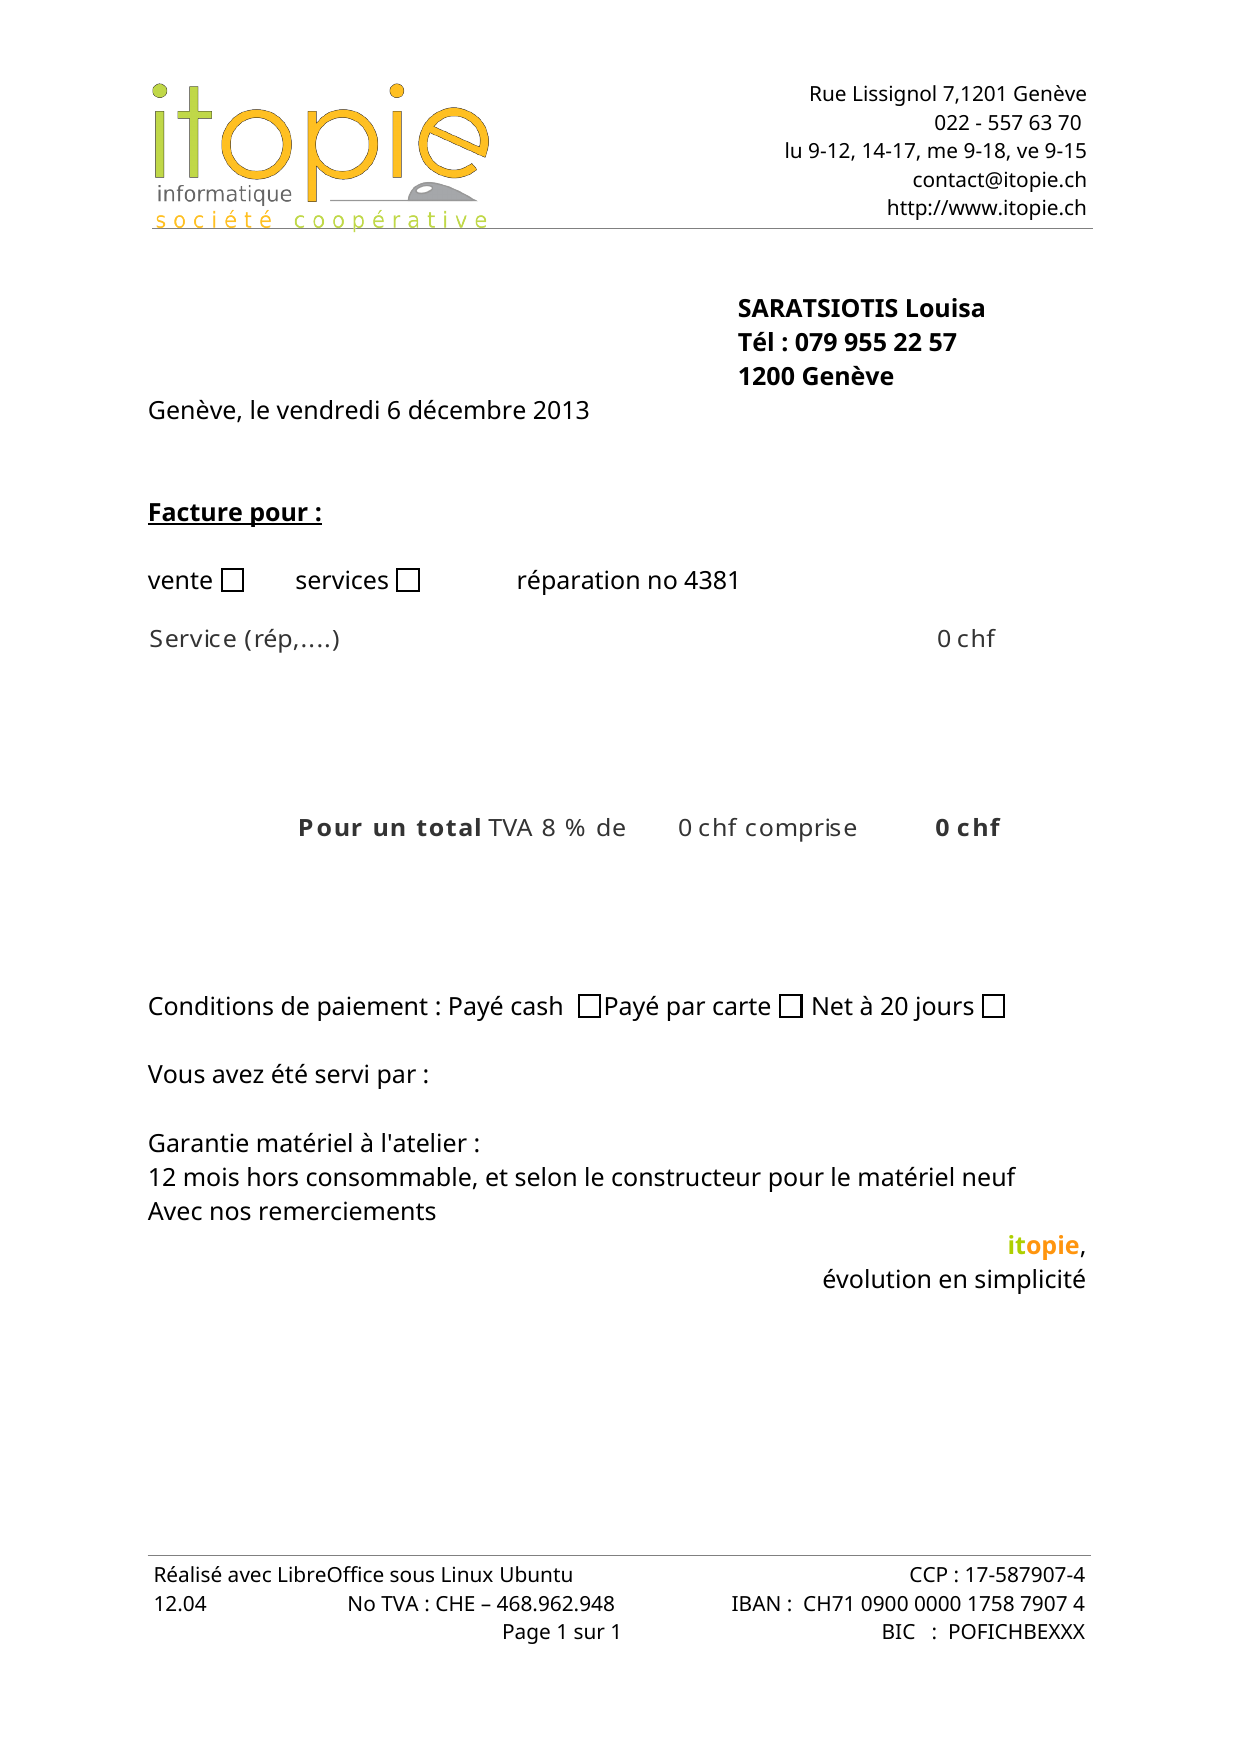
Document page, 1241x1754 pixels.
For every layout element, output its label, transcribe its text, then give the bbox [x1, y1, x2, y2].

text Genève, le vendredi 6 décembre 2013 [148, 392, 1093, 427]
text Vous avez été servi par : [148, 1057, 1093, 1091]
text itopie, [148, 1227, 1093, 1262]
text Tél : 079 955 22 57 [148, 324, 1093, 358]
text 12 mois hors consommable, et selon le constructeur pour le matériel neuf [148, 1159, 1093, 1193]
text Conditions de paiement : Payé cash Payé par carte Net à 20 jours [148, 989, 1093, 1023]
text 1200 Genève [148, 358, 1093, 392]
text évolution en simplicité [148, 1262, 1093, 1296]
text vente services réparation no 4381 [148, 563, 1093, 597]
picture [138, 72, 500, 244]
text Facture pour : [148, 495, 1093, 529]
text Avec nos remerciements [148, 1193, 1093, 1227]
text SARATSIOTIS Louisa [148, 290, 1093, 324]
text Garantie matériel à l'atelier : [148, 1125, 1093, 1159]
